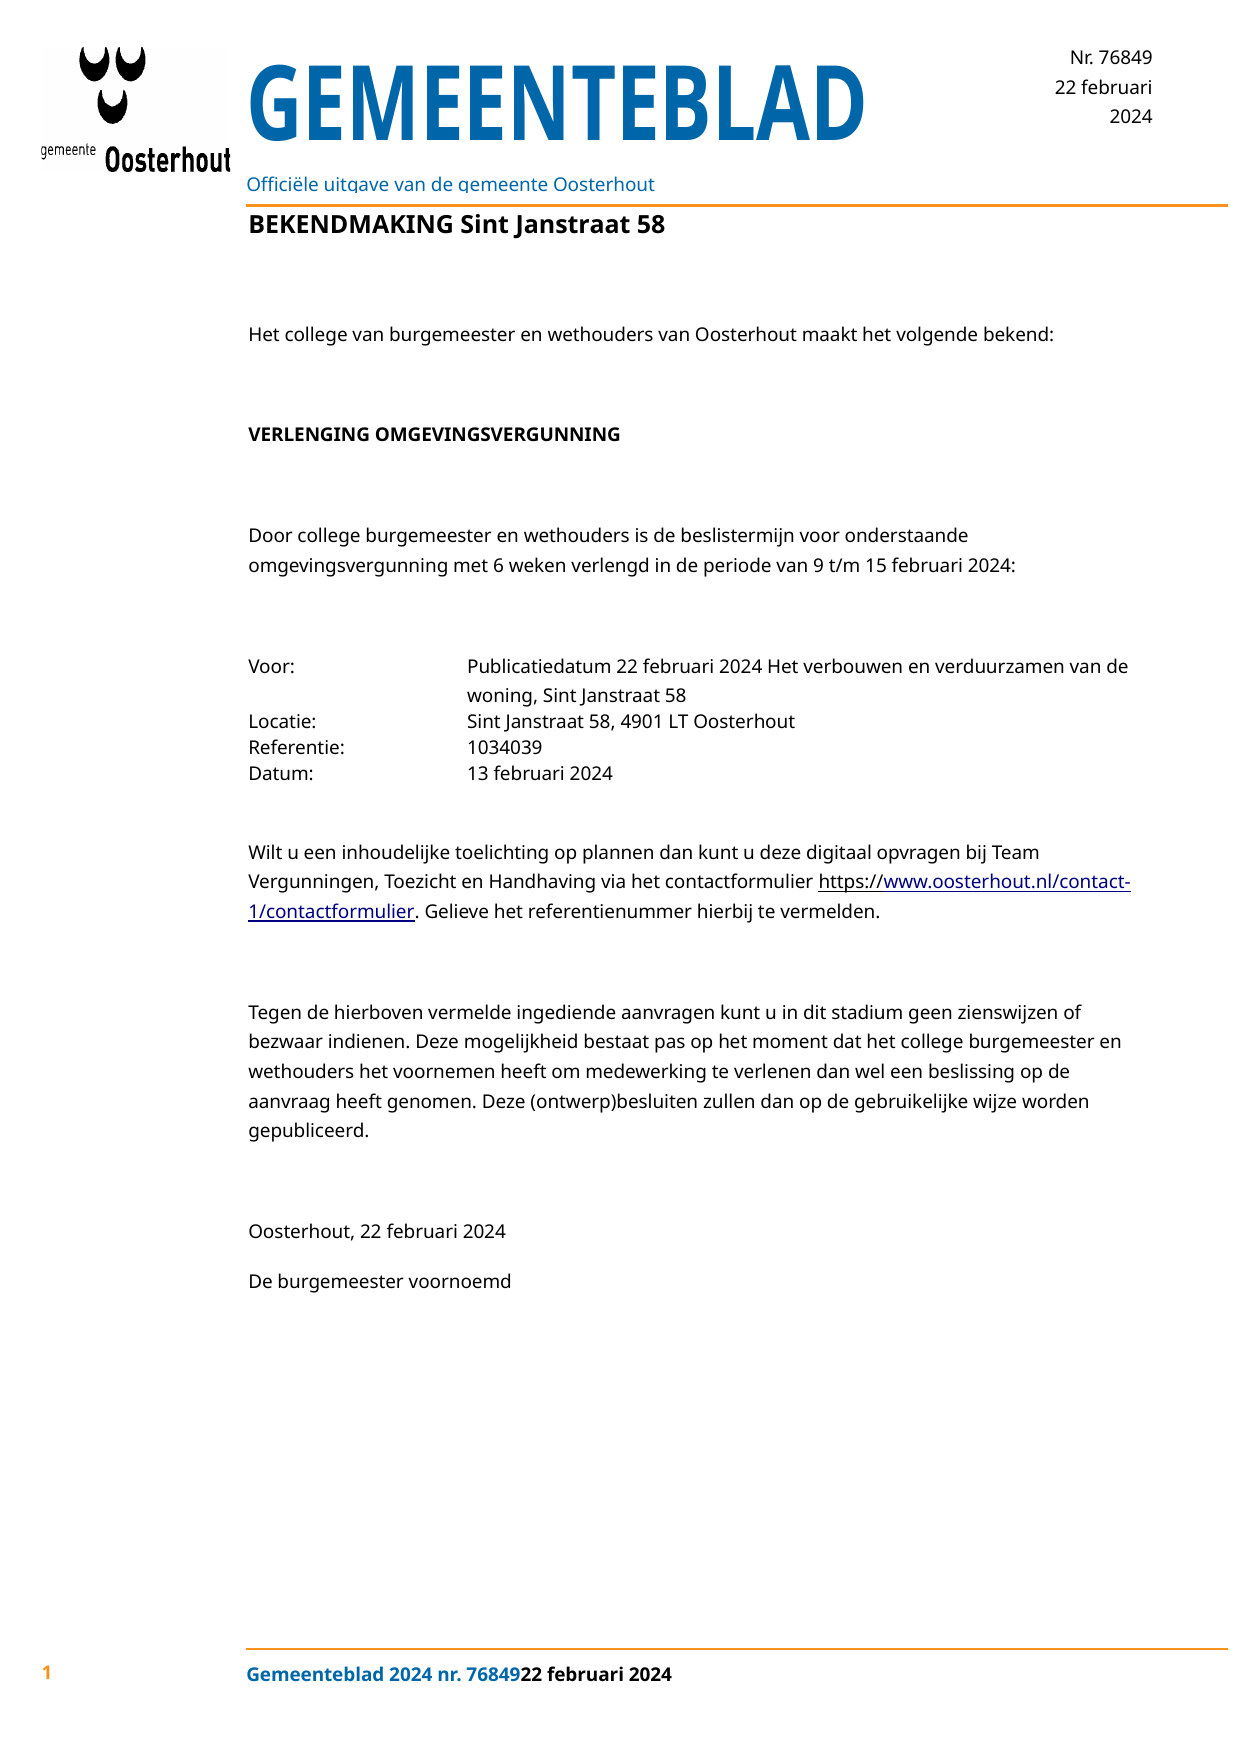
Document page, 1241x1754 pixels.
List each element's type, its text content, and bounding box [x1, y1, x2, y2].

table_cell 13 februari 2024 [467, 760, 1152, 785]
text VERLENGING OMGEVINGSVERGUNNING [248, 422, 1152, 447]
table_cell Referentie: [248, 734, 467, 760]
text De burgemeester voornoemd [248, 1269, 1152, 1294]
text BEKENDMAKING Sint Janstraat 58 [248, 207, 1152, 241]
text Tegen de hierboven vermelde ingediende aanvragen kunt u in dit stadium geen zienswijzen of bezwaar indienen. Deze mogelijkheid bestaat pas op het moment dat het college burgemeester en wethouders het voornemen heeft om medewerking te verlenen dan wel een beslissing op de aanvraag heeft genomen. Deze (ontwerp)besluiten zullen dan op de gebruikelijke wijze worden gepubliceerd. [248, 999, 1152, 1143]
table_cell 1034039 [467, 734, 1152, 760]
text Wilt u een inhoudelijke toelichting op plannen dan kunt u deze digitaal opvragen bij Team Vergunningen, Toezicht en Handhaving via het contactformulier https://www.oosterhout.nl/contact-1/contactformulier. Gelieve het referentienummer hierbij te vermelden. [248, 839, 1152, 924]
table_header Publicatiedatum 22 februari 2024 Het verbouwen en verduurzamen van de woning, Sint Janstraat 58 [467, 653, 1152, 708]
table_cell Sint Janstraat 58, 4901 LT Oosterhout [467, 708, 1152, 734]
text Door college burgemeester en wethouders is de beslistermijn voor onderstaande omgevingsvergunning met 6 weken verlengd in de periode van 9 t/m 15 februari 2024: [248, 522, 1152, 578]
text Het college van burgemeester en wethouders van Oosterhout maakt het volgende bekend: [248, 321, 1152, 346]
table_header Voor: [248, 653, 467, 708]
table_cell Locatie: [248, 708, 467, 734]
table_cell Datum: [248, 760, 467, 785]
text Oosterhout, 22 februari 2024 [248, 1218, 1152, 1244]
picture [41, 47, 231, 172]
